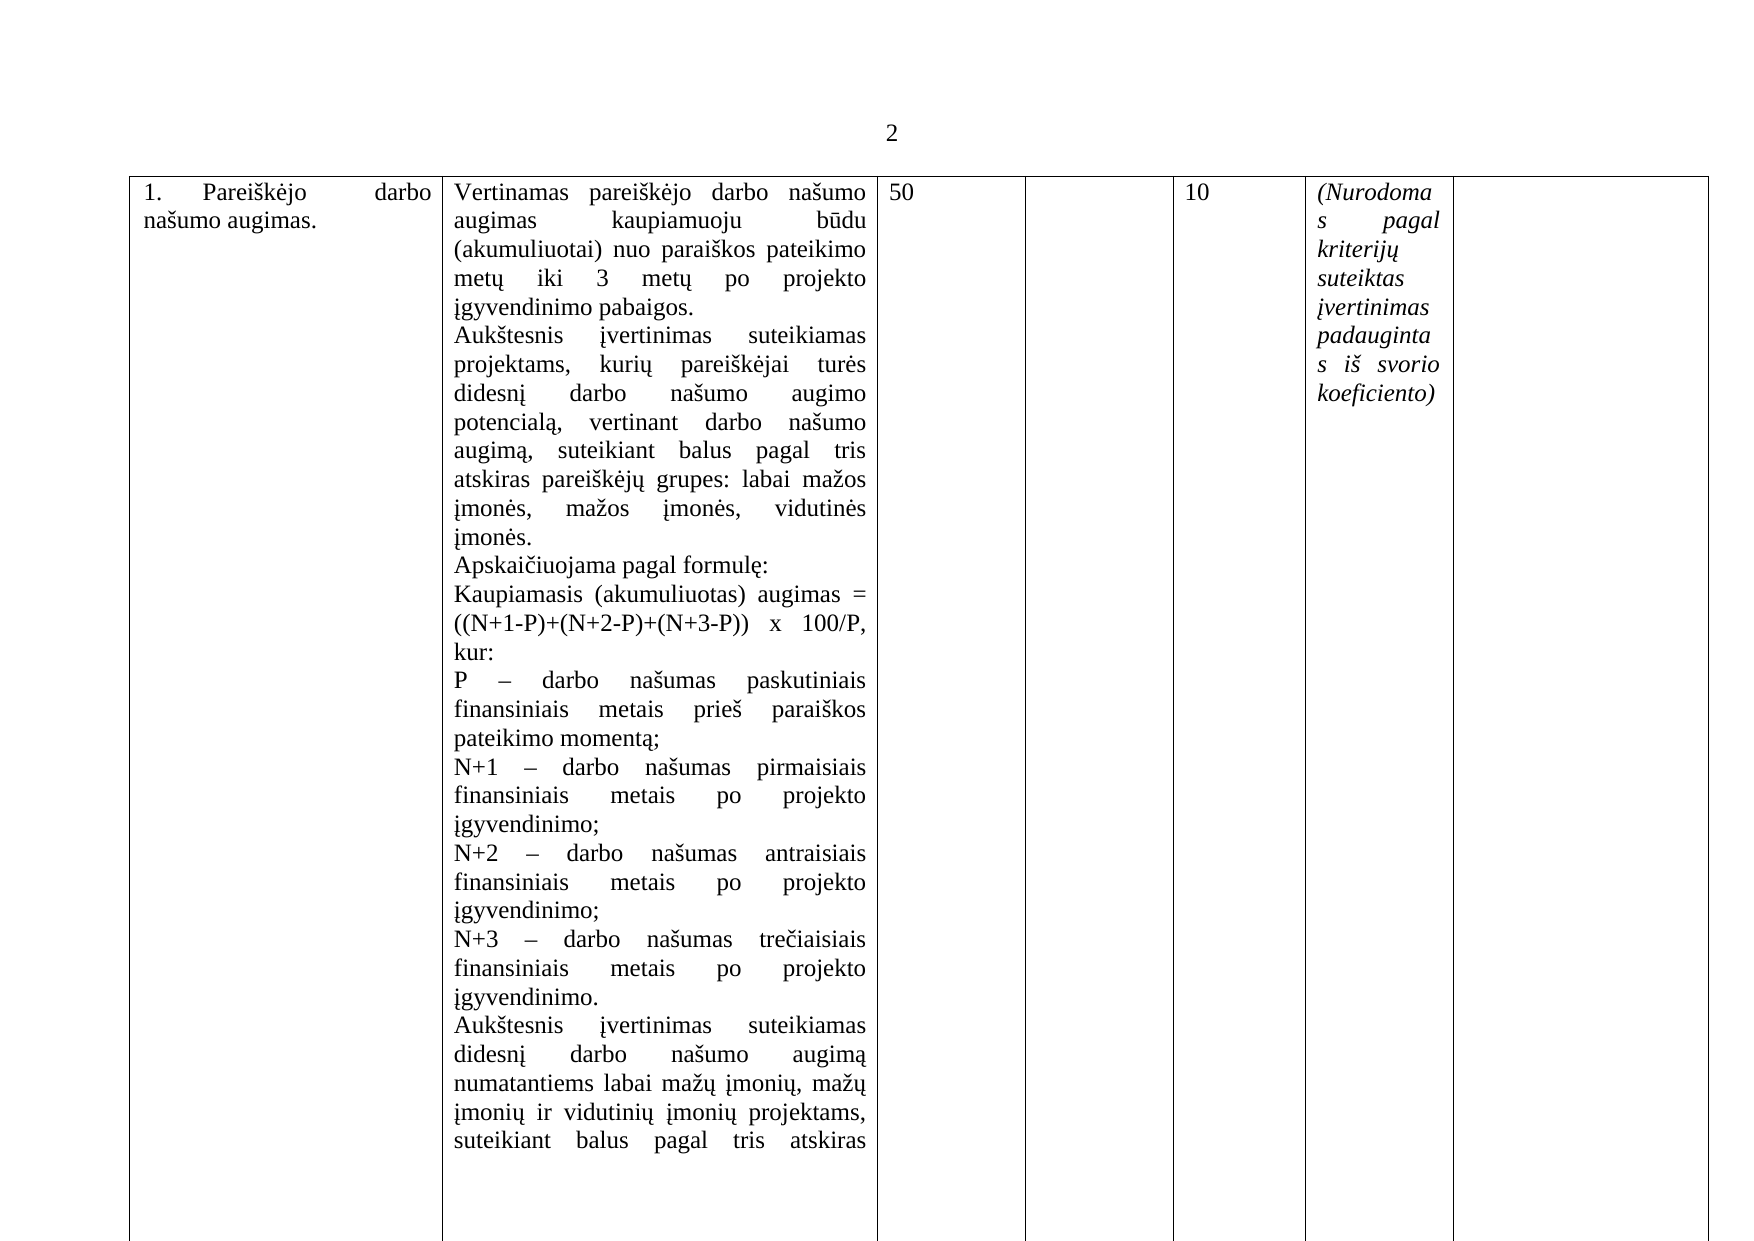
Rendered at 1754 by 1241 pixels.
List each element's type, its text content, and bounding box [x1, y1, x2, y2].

table_cell 10 [1174, 177, 1305, 1152]
table_cell 1. Pareiškėjo darbo našumo augimas. [130, 177, 442, 1152]
table_cell [1454, 177, 1708, 1152]
table_cell [1026, 177, 1173, 1152]
table_cell Vertinamas pareiškėjo darbo našumo augimas kaupiamuoju būdu (akumuliuotai) nuo paraiškos pateikimo metų iki 3 metų po projekto įgyvendinimo pabaigos. Aukštesnis įvertinimas suteikiamas projektams, kurių pareiškėjai turės didesnį darbo našumo augimo potencialą, vertinant darbo našumo augimą, suteikiant balus pagal tris atskiras pareiškėjų grupes: labai mažos įmonės, mažos įmonės, vidutinės įmonės. Apskaičiuojama pagal formulę: Kaupiamasis (akumuliuotas) augimas = ((N+1-P)+(N+2-P)+(N+3-P)) x 100/P, kur: P – darbo našumas paskutiniais finansiniais metais prieš paraiškos pateikimo momentą; N+1 – darbo našumas pirmaisiais finansiniais metais po projekto įgyvendinimo; N+2 – darbo našumas antraisiais finansiniais metais po projekto įgyvendinimo; N+3 – darbo našumas trečiaisiais finansiniais metais po projekto įgyvendinimo. Aukštesnis įvertinimas suteikiamas didesnį darbo našumo augimą numatantiems labai mažų įmonių, mažų įmonių ir vidutinių įmonių projektams, suteikiant balus pagal tris atskiras pareiškėjų grupes: labai mažos įmonės, mažos įmonės, vidutinės įmonės. Kaupiamasis (akumuliuotas) darbo našumo augimas apvalinamas pagal aritmetines taisykles, nurodant du skaičius po kablelio. Projektai išdėstomi nuo didžiausią kaupiamąjį darbo našumo augimą numatančių projektų iki mažiausią darbo našumo augimą numatančių projektų. 5 balai suteikiami pirmiesiems 20 proc. projektų (jeigu gaunamas skaičius nėra sveikasis, apvalinama pagal aritmetines taisykles iki sveikojo skaičiaus ir dviejų skaičių po kablelio; atitinkamai ši taisyklė taikoma ir toliau), 4 balai – kitiems 20 proc. projektų ir t. t. 1 balas suteikiamas paskutiniams 20 proc. projektų. Jeigu pirmieji projektai, numatantys vienodą darbo našumą, sudaro daugiau nei 20 proc. projektų, tuomet visiems jiems suteikiami 5 balai. Tokiu atveju 4 balai suteikiami pirmiesiems 20 proc. likusių projektų, 3 balai – kitiems 20 proc. projektų ir t. t. Atitinkamai ta pati loginė seka taikoma, jeigu susidaro daugiau negu 20 proc. 4 balais vertinamų projektų, surinkusių vienodą balų skaičių. Tokiu atveju jiems visiems skiriami 4 balai, o likusiems tuo pačiu principu skiriami žemesni vertinimai. Šiam prioritetiniam projektų atrankos kriterijui taikomas didžiausias vertinimo svorio koeficientas. [443, 177, 877, 1152]
table_cell 50 [878, 177, 1025, 1152]
table_cell (Nurodomas pagal kriterijų suteiktas įvertinimas padaugintas iš svorio koeficiento) [1306, 177, 1453, 1152]
table_header __________________________ ________________ ___________________________ (paraiškos vertinimą atlikusios institucijos (data) (vardas ir pavardė, parašas, jei pildoma popierinė versija) atsakingo asmens pareigų pavadinimas) [118, 176, 129, 1152]
